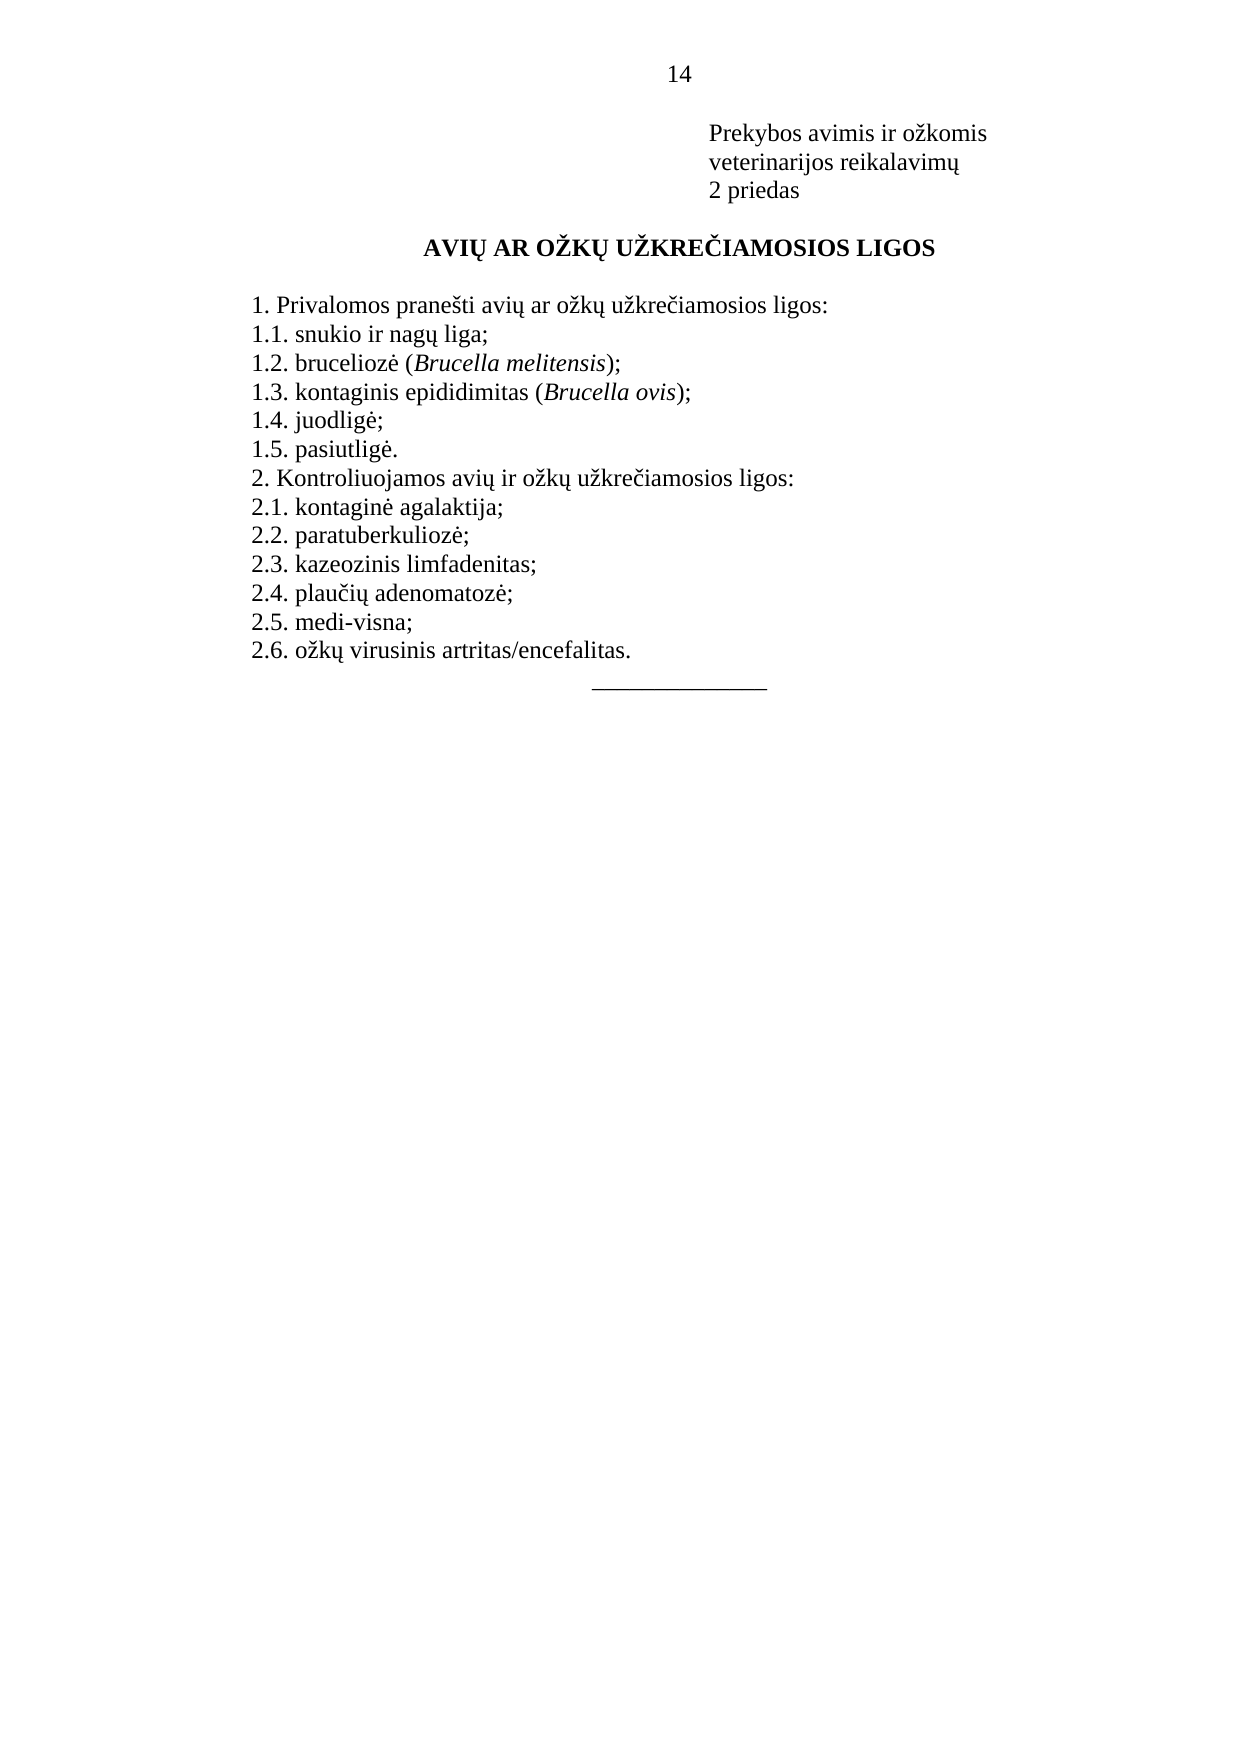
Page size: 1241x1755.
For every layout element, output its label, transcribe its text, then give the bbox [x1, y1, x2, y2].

text 2.4. plaučių adenomatozė; [177, 578, 1181, 607]
text 2.1. kontaginė agalaktija; [177, 492, 1181, 521]
text 1.2. bruceliozė (Brucella melitensis); [177, 348, 1181, 377]
text veterinarijos reikalavimų [709, 147, 1181, 176]
text 2.2. paratuberkuliozė; [177, 521, 1181, 549]
text 2.3. kazeozinis limfadenitas; [177, 549, 1181, 578]
text 1.3. kontaginis epididimitas (Brucella ovis); [177, 377, 1181, 406]
text 1.4. juodligė; [177, 406, 1181, 434]
text 2.5. medi-visna; [177, 607, 1181, 636]
text 1.5. pasiutligė. [177, 434, 1181, 463]
text 2.6. ožkų virusinis artritas/encefalitas. [177, 636, 1181, 664]
text 2. Kontroliuojamos avių ir ožkų užkrečiamosios ligos: [177, 463, 1181, 492]
text AVIŲ AR OŽKŲ UŽKREČIAMOSIOS LIGOS [177, 233, 1181, 262]
text 2 priedas [709, 176, 1181, 204]
text Prekybos avimis ir ožkomis [709, 118, 1181, 147]
text ______________ [177, 664, 1181, 693]
text 1.1. snukio ir nagų liga; [177, 319, 1181, 348]
text 1. Privalomos pranešti avių ar ožkų užkrečiamosios ligos: [177, 291, 1181, 319]
